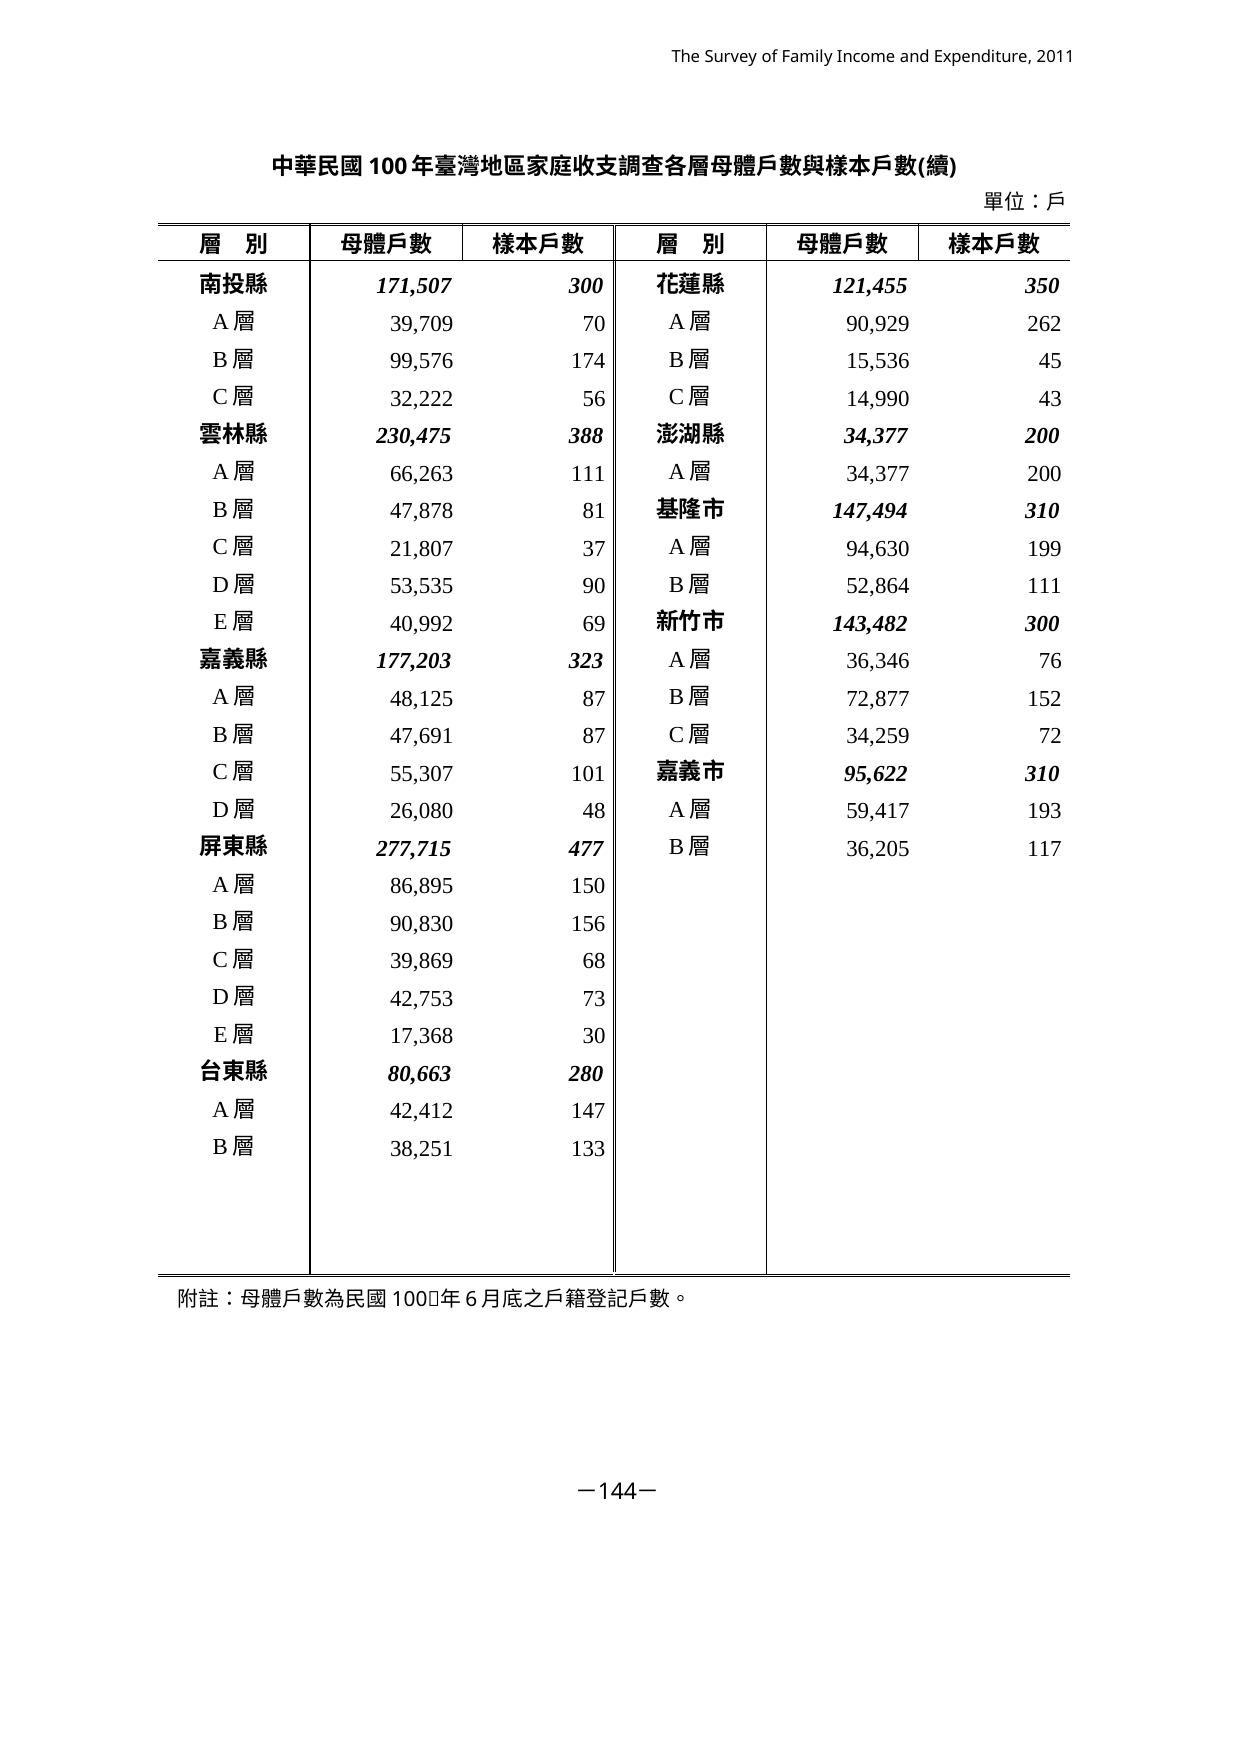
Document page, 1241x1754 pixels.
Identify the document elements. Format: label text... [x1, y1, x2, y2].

table_cell [616, 1161, 766, 1199]
table_cell [918, 1161, 1070, 1199]
table_cell [767, 1161, 918, 1199]
table_cell 310 [918, 749, 1070, 786]
table_cell [767, 1199, 918, 1236]
table_cell 南投縣 [158, 261, 309, 299]
table_cell 94,630 [767, 524, 918, 561]
table_cell 43 [918, 374, 1070, 411]
table_cell 澎湖縣 [616, 411, 766, 449]
table_cell C層 [158, 374, 309, 411]
table_cell 層 別 [158, 226, 309, 260]
table_cell 單位：戶 [918, 185, 1070, 223]
table_cell 30 [462, 1011, 613, 1049]
table_cell 36,205 [767, 824, 918, 861]
table_cell 34,377 [767, 449, 918, 486]
table_cell 300 [462, 261, 613, 299]
table_cell 42,412 [311, 1086, 462, 1124]
table_cell 90,830 [311, 899, 462, 936]
table_cell 新竹市 [616, 599, 766, 636]
table_cell 34,259 [767, 711, 918, 749]
table_cell 87 [462, 674, 613, 711]
table_cell 76 [918, 636, 1070, 674]
table_cell A層 [158, 674, 309, 711]
table_cell [767, 1124, 918, 1161]
table_cell 雲林縣 [158, 411, 309, 449]
table_cell [462, 185, 614, 223]
table_cell 193 [918, 786, 1070, 824]
table_cell 樣本戶數 [919, 226, 1070, 260]
table_cell 174 [462, 336, 613, 374]
table_cell 177,203 [311, 636, 462, 674]
table_cell 15,536 [767, 336, 918, 374]
table_cell 277,715 [311, 824, 462, 861]
table_cell B層 [158, 336, 309, 374]
table_cell C層 [158, 749, 309, 786]
table_cell B層 [158, 486, 309, 524]
table_cell [616, 1124, 766, 1161]
table_cell 屏東縣 [158, 824, 309, 861]
table_cell [311, 1236, 462, 1274]
table_cell [766, 185, 918, 223]
table_cell 48 [462, 786, 613, 824]
table_cell 層 別 [616, 226, 766, 260]
table_cell A層 [616, 524, 766, 561]
table_cell [311, 1199, 462, 1236]
table_cell [616, 1199, 766, 1236]
table_cell 121,455 [767, 261, 918, 299]
table_cell C層 [616, 711, 766, 749]
table_cell B層 [616, 674, 766, 711]
table_cell 70 [462, 299, 613, 336]
table_cell [614, 1236, 766, 1274]
table_cell B層 [616, 561, 766, 599]
table_cell [616, 936, 766, 974]
table_cell 45 [918, 336, 1070, 374]
table_cell [158, 185, 310, 223]
table_cell 200 [918, 449, 1070, 486]
table_cell [158, 1161, 309, 1199]
table_cell 32,222 [311, 374, 462, 411]
table_cell [767, 936, 918, 974]
table_cell 111 [462, 449, 613, 486]
table_cell 156 [462, 899, 613, 936]
table_cell 嘉義縣 [158, 636, 309, 674]
table_cell 80,663 [311, 1049, 462, 1086]
table_cell C層 [158, 936, 309, 974]
table_cell 388 [462, 411, 613, 449]
table_cell [616, 1049, 766, 1086]
table_cell 99,576 [311, 336, 462, 374]
table_cell 55,307 [311, 749, 462, 786]
table_cell 69 [462, 599, 613, 636]
table_cell [918, 974, 1070, 1011]
table_cell 90 [462, 561, 613, 599]
table_cell 477 [462, 824, 613, 861]
table_cell [767, 899, 918, 936]
table_cell 171,507 [311, 261, 462, 299]
table_cell [616, 1011, 766, 1049]
table_cell [158, 1199, 309, 1236]
table_cell 母體戶數 [311, 226, 462, 260]
table_cell 48,125 [311, 674, 462, 711]
table_cell 21,807 [311, 524, 462, 561]
table_cell 150 [462, 861, 613, 899]
table_cell [767, 1086, 918, 1124]
table_cell D層 [158, 974, 309, 1011]
table_cell 56 [462, 374, 613, 411]
table_cell 47,691 [311, 711, 462, 749]
table_cell [767, 1236, 918, 1274]
table_cell 34,377 [767, 411, 918, 449]
table_cell 199 [918, 524, 1070, 561]
table_cell 86,895 [311, 861, 462, 899]
table_cell 36,346 [767, 636, 918, 674]
table_cell D層 [158, 561, 309, 599]
table_cell E層 [158, 599, 309, 636]
table_cell [616, 861, 766, 899]
table_cell A層 [158, 449, 309, 486]
table_cell 26,080 [311, 786, 462, 824]
table_cell A層 [616, 636, 766, 674]
table_cell 39,709 [311, 299, 462, 336]
table_cell 133 [462, 1124, 613, 1161]
table_cell 152 [918, 674, 1070, 711]
table_cell 38,251 [311, 1124, 462, 1161]
table_cell 52,864 [767, 561, 918, 599]
table_cell 95,622 [767, 749, 918, 786]
table_cell 73 [462, 974, 613, 1011]
table_cell 68 [462, 936, 613, 974]
table_cell 花蓮縣 [616, 261, 766, 299]
table_cell A層 [616, 299, 766, 336]
table_cell B層 [158, 1124, 309, 1161]
table_cell 40,992 [311, 599, 462, 636]
table_cell [918, 1086, 1070, 1124]
table_cell 47,878 [311, 486, 462, 524]
table_header 中華民國100年臺灣地區家庭收支調查各層母體戶數與樣本戶數(續) [158, 148, 1070, 185]
table_cell E層 [158, 1011, 309, 1049]
table_cell 147,494 [767, 486, 918, 524]
text 附註：母體戶數為民國100年6月底之戶籍登記戶數。 [177, 1276, 1075, 1313]
table_cell [311, 1161, 462, 1199]
table_cell 147 [462, 1086, 613, 1124]
table_cell [767, 1049, 918, 1086]
table_cell 母體戶數 [767, 226, 918, 260]
table_cell 台東縣 [158, 1049, 309, 1086]
table_cell [918, 1236, 1070, 1274]
table_cell 230,475 [311, 411, 462, 449]
table_cell 42,753 [311, 974, 462, 1011]
table_cell 53,535 [311, 561, 462, 599]
table_cell 262 [918, 299, 1070, 336]
table_cell A層 [616, 449, 766, 486]
table_cell 嘉義市 [616, 749, 766, 786]
table_cell [918, 1011, 1070, 1049]
table_cell B層 [158, 711, 309, 749]
table_cell [918, 1199, 1070, 1236]
table_cell 59,417 [767, 786, 918, 824]
table_cell [462, 1236, 614, 1274]
table_cell 323 [462, 636, 613, 674]
table_cell D層 [158, 786, 309, 824]
table_cell 101 [462, 749, 613, 786]
table_cell [918, 861, 1070, 899]
table_cell [158, 1236, 309, 1274]
table_cell A層 [158, 299, 309, 336]
table_cell [616, 974, 766, 1011]
table_cell 200 [918, 411, 1070, 449]
table_cell B層 [616, 336, 766, 374]
table_cell B層 [616, 824, 766, 861]
table_cell [918, 1049, 1070, 1086]
table_cell [616, 899, 766, 936]
table_cell 143,482 [767, 599, 918, 636]
table_cell [614, 185, 766, 223]
table_cell B層 [158, 899, 309, 936]
table_cell 87 [462, 711, 613, 749]
table_cell C層 [158, 524, 309, 561]
table_cell 樣本戶數 [463, 226, 613, 260]
table_cell A層 [158, 1086, 309, 1124]
table_cell 66,263 [311, 449, 462, 486]
table_cell 基隆市 [616, 486, 766, 524]
table_cell [462, 1161, 613, 1199]
table_cell 37 [462, 524, 613, 561]
table_cell 300 [918, 599, 1070, 636]
table_cell [918, 1124, 1070, 1161]
table_cell [462, 1199, 613, 1236]
table_cell [767, 1011, 918, 1049]
table_cell A層 [158, 861, 309, 899]
table_cell 111 [918, 561, 1070, 599]
table_cell 90,929 [767, 299, 918, 336]
table_cell 350 [918, 261, 1070, 299]
table_cell 72 [918, 711, 1070, 749]
table_cell [767, 974, 918, 1011]
table_cell 117 [918, 824, 1070, 861]
table_cell 310 [918, 486, 1070, 524]
table_cell 72,877 [767, 674, 918, 711]
table_cell A層 [616, 786, 766, 824]
table_cell [310, 185, 462, 223]
table_cell 280 [462, 1049, 613, 1086]
table_cell 81 [462, 486, 613, 524]
table_cell 17,368 [311, 1011, 462, 1049]
table_cell 14,990 [767, 374, 918, 411]
table_cell [918, 936, 1070, 974]
table_cell [616, 1086, 766, 1124]
table_cell 39,869 [311, 936, 462, 974]
table_cell [918, 899, 1070, 936]
table_cell [767, 861, 918, 899]
table_cell C層 [616, 374, 766, 411]
